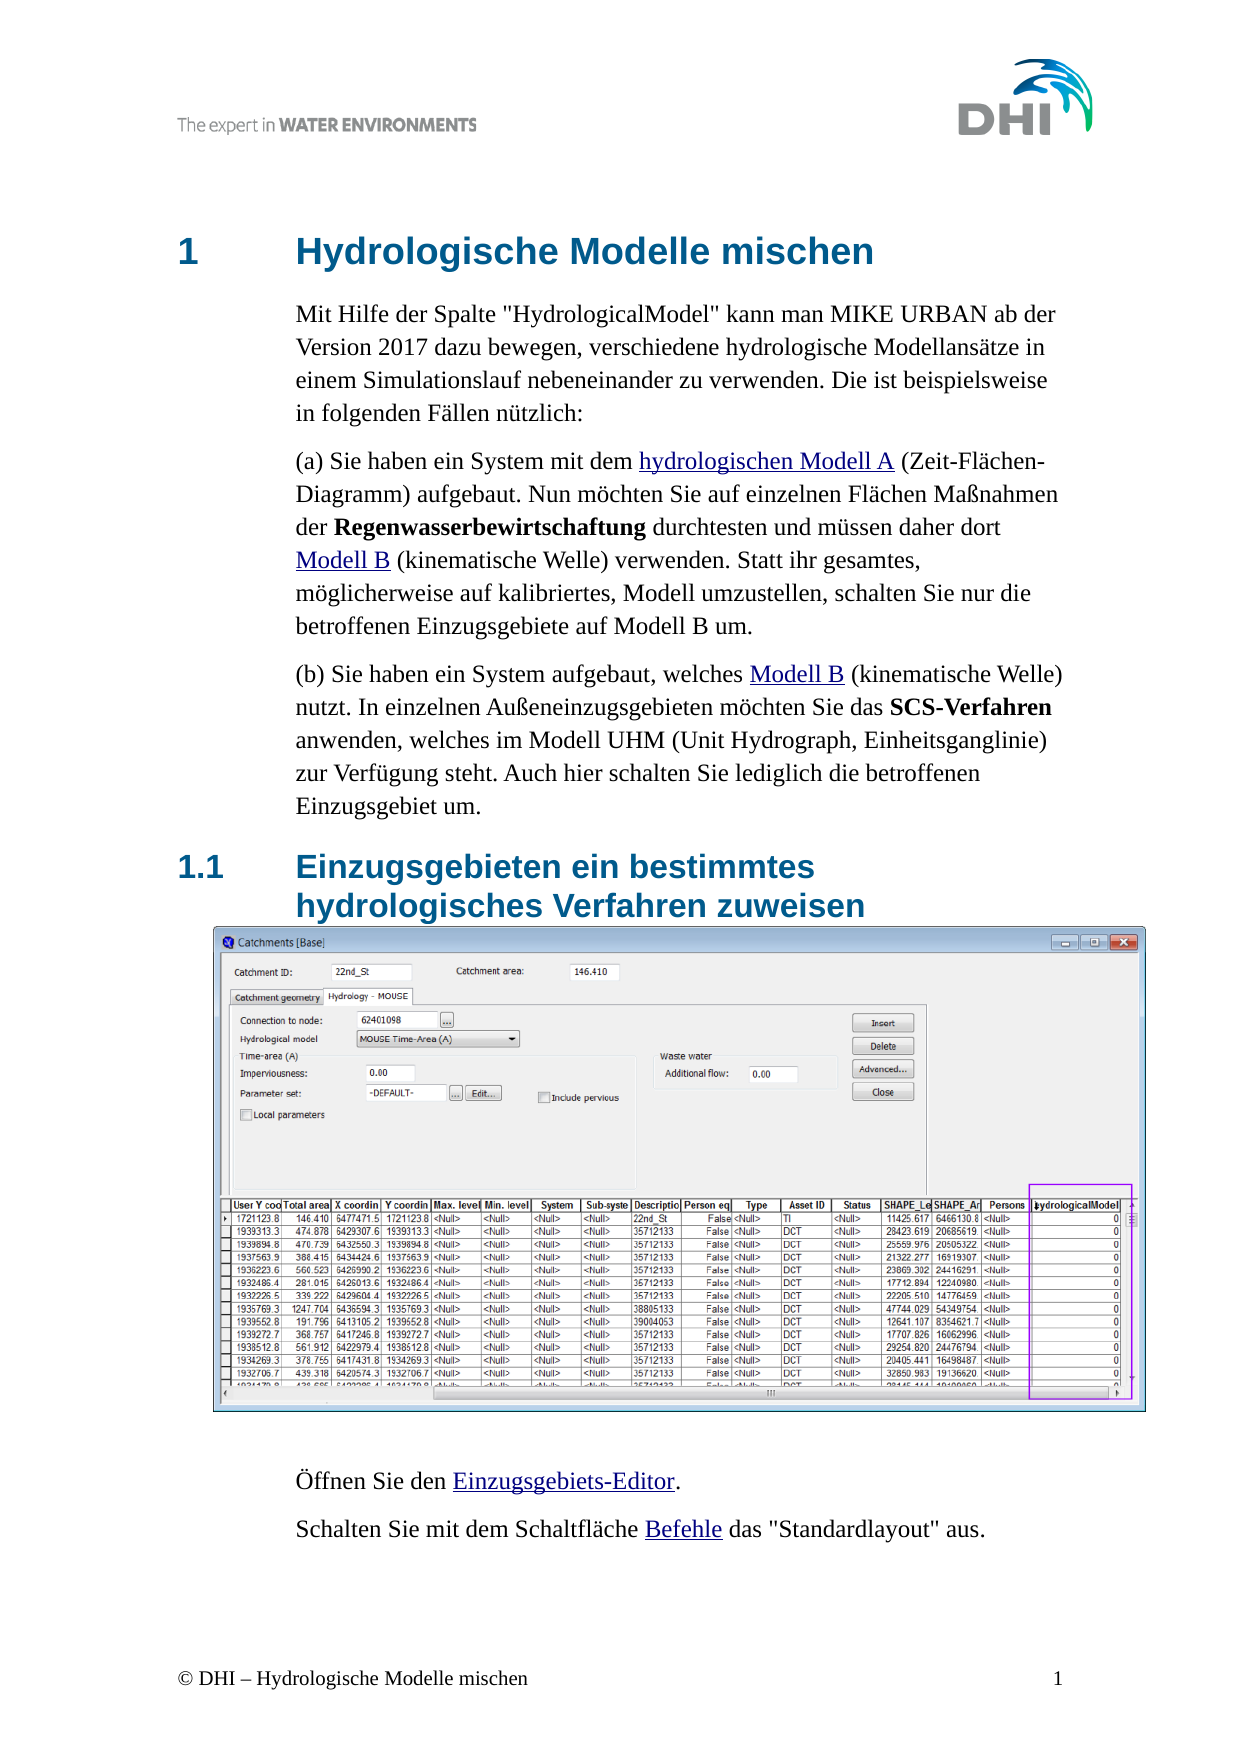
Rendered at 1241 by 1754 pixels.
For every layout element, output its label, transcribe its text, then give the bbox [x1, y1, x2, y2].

picture [177, 117, 477, 135]
text Öffnen Sie den Einzugsgebiets-Editor. [295, 1466, 1063, 1495]
subtitle Hydrologische Modelle mischen [177, 229, 1063, 272]
picture [958, 59, 1093, 135]
text (b) Sie haben ein System aufgebaut, welches Modell B (kinematische Welle) nutzt. In einzelnen Außeneinzugsgebieten möchten Sie das SCS-Verfahren anwenden, welches im Modell UHM (Unit Hydrograph, Einheitsganglinie) zur Verfügung steht. Auch hier schalten Sie lediglich die betroffenen Einzugsgebiet um. [295, 659, 1063, 819]
text (a) Sie haben ein System mit dem hydrologischen Modell A (Zeit-Flächen-Diagramm) aufgebaut. Nun möchten Sie auf einzelnen Flächen Maßnahmen der Regenwasserbewirtschaftung durchtesten und müssen daher dort Modell B (kinematische Welle) verwenden. Statt ihr gesamtes, möglicherweise auf kalibriertes, Modell umzustellen, schalten Sie nur die betroffenen Einzugsgebiete auf Modell B um. [295, 446, 1063, 639]
picture [210, 924, 1148, 1414]
subtitle Einzugsgebieten ein bestimmtes hydrologisches Verfahren zuweisen [177, 847, 1063, 925]
text Schalten Sie mit dem Schaltfläche Befehle das "Standardlayout" aus. [295, 1514, 1063, 1543]
text Mit Hilfe der Spalte "HydrologicalModel" kann man MIKE URBAN ab der Version 2017 dazu bewegen, verschiedene hydrologische Modellansätze in einem Simulationslauf nebeneinander zu verwenden. Die ist beispielsweise in folgenden Fällen nützlich: [295, 299, 1063, 427]
